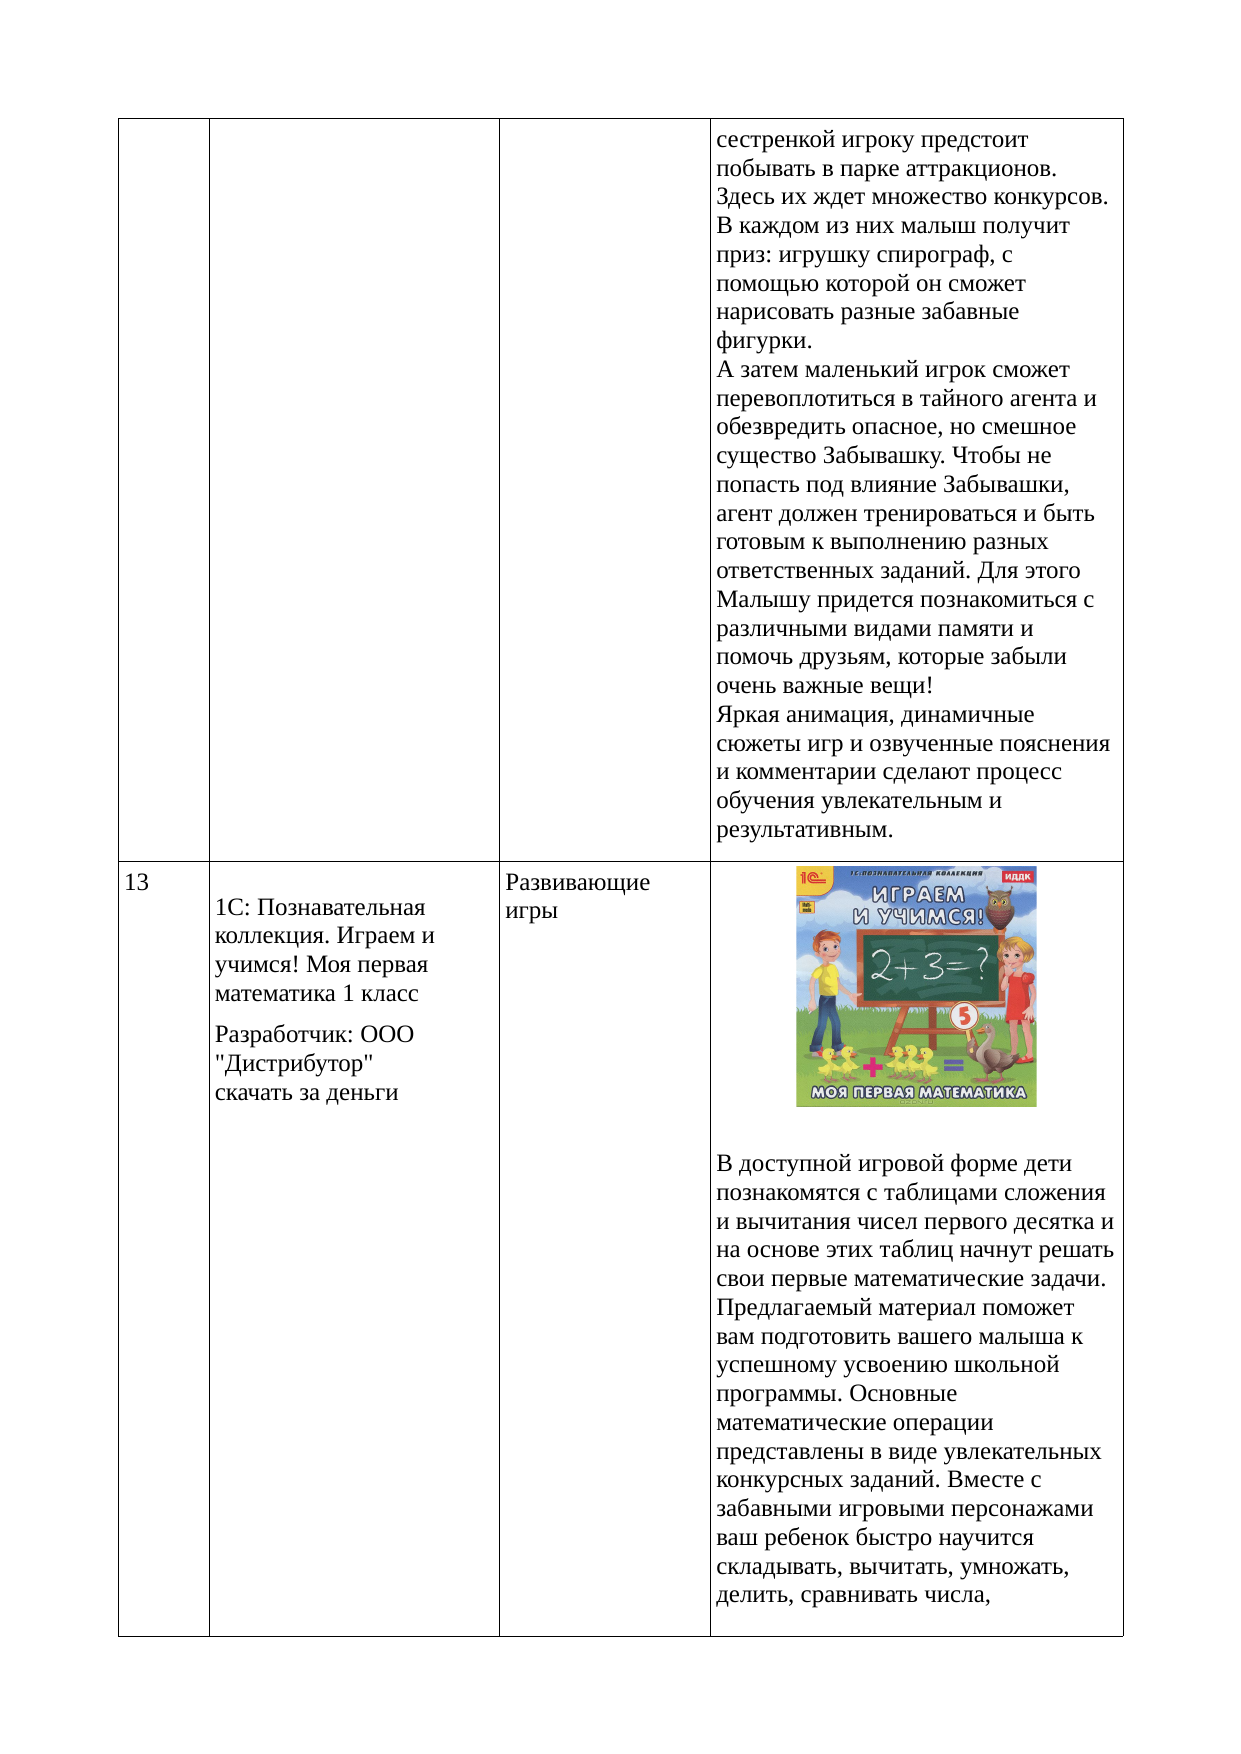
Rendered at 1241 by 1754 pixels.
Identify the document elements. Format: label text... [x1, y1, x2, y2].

table_cell [500, 119, 710, 861]
table_cell Развивающие игры [500, 862, 710, 1636]
picture [796, 866, 1037, 1107]
table_cell 13 [119, 862, 209, 1636]
table_cell 1С: Познавательная коллекция. Играем и учимся! Моя первая математика 1 класс Разработчик: ООО "Дистрибутор" скачать за деньги [210, 862, 499, 1636]
table_cell [210, 119, 499, 861]
table_cell сестренкой игроку предстоит побывать в парке аттракционов. Здесь их ждет множество конкурсов. В каждом из них малыш получит приз: игрушку спирограф, с помощью которой он сможет нарисовать разные забавные фигурки. А затем маленький игрок сможет перевоплотиться в тайного агента и обезвредить опасное, но смешное существо Забывашку. Чтобы не попасть под влияние Забывашки, агент должен тренироваться и быть готовым к выполнению разных ответственных заданий. Для этого Малышу придется познакомиться с различными видами памяти и помочь друзьям, которые забыли очень важные вещи! Яркая анимация, динамичные сюжеты игр и озвученные пояснения и комментарии сделают процесс обучения увлекательным и результативным. [711, 119, 1123, 861]
table_cell [119, 119, 209, 861]
table_cell В доступной игровой форме дети познакомятся с таблицами сложения и вычитания чисел первого десятка и на основе этих таблиц начнут решать свои первые математические задачи. Предлагаемый материал поможет вам подготовить вашего малыша к успешному усвоению школьной программы. Основные математические операции представлены в виде увлекательных конкурсных заданий. Вместе с забавными игровыми персонажами ваш ребенок быстро научится складывать, вычитать, умножать, делить, сравнивать числа, [711, 862, 1123, 1636]
